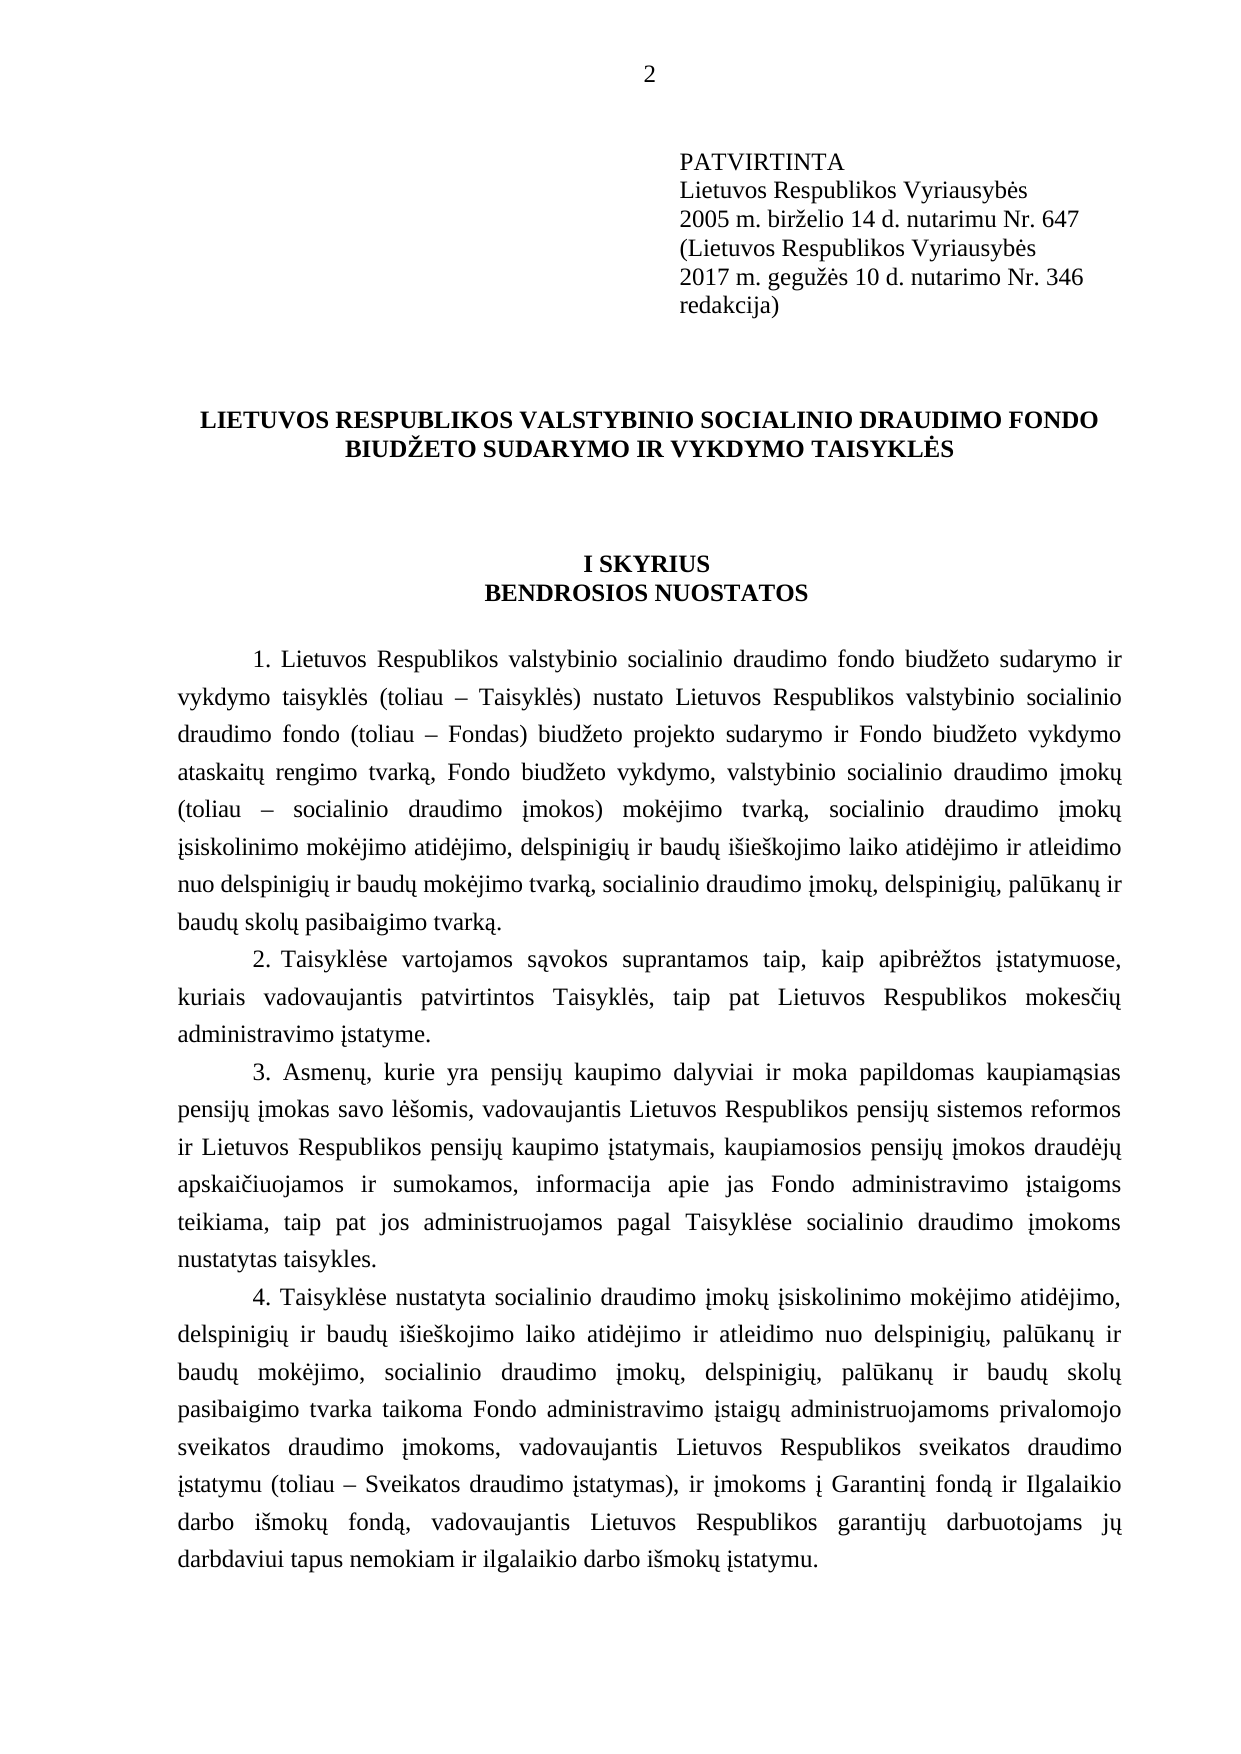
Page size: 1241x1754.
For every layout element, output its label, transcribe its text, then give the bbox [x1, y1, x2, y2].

text 3. Asmenų, kurie yra pensijų kaupimo dalyviai ir moka papildomas kaupiamąsias pensijų įmokas savo lėšomis, vadovaujantis Lietuvos Respublikos pensijų sistemos reformos ir Lietuvos Respublikos pensijų kaupimo įstatymais, kaupiamosios pensijų įmokos draudėjų apskaičiuojamos ir sumokamos, informacija apie jas Fondo administravimo įstaigoms teikiama, taip pat jos administruojamos pagal Taisyklėse socialinio draudimo įmokoms nustatytas taisykles. [177, 1048, 1122, 1273]
text PATVIRTINTA Lietuvos Respublikos Vyriausybės 2005 m. birželio 14 d. nutarimu Nr. 647 (Lietuvos Respublikos Vyriausybės 2017 m. gegužės 10 d. nutarimo Nr. 346 redakcija) [679, 147, 1122, 319]
text 1. Lietuvos Respublikos valstybinio socialinio draudimo fondo biudžeto sudarymo ir vykdymo taisyklės (toliau – Taisyklės) nustato Lietuvos Respublikos valstybinio socialinio draudimo fondo (toliau – Fondas) biudžeto projekto sudarymo ir Fondo biudžeto vykdymo ataskaitų rengimo tvarką, Fondo biudžeto vykdymo, valstybinio socialinio draudimo įmokų (toliau – socialinio draudimo įmokos) mokėjimo tvarką, socialinio draudimo įmokų įsiskolinimo mokėjimo atidėjimo, delspinigių ir baudų išieškojimo laiko atidėjimo ir atleidimo nuo delspinigių ir baudų mokėjimo tvarką, socialinio draudimo įmokų, delspinigių, palūkanų ir baudų skolų pasibaigimo tvarką. [177, 636, 1122, 936]
text 2. Taisyklėse vartojamos sąvokos suprantamos taip, kaip apibrėžtos įstatymuose, kuriais vadovaujantis patvirtintos Taisyklės, taip pat Lietuvos Respublikos mokesčių administravimo įstatyme. [177, 936, 1122, 1048]
text 4. Taisyklėse nustatyta socialinio draudimo įmokų įsiskolinimo mokėjimo atidėjimo, delspinigių ir baudų išieškojimo laiko atidėjimo ir atleidimo nuo delspinigių, palūkanų ir baudų mokėjimo, socialinio draudimo įmokų, delspinigių, palūkanų ir baudų skolų pasibaigimo tvarka taikoma Fondo administravimo įstaigų administruojamoms privalomojo sveikatos draudimo įmokoms, vadovaujantis Lietuvos Respublikos sveikatos draudimo įstatymu (toliau – Sveikatos draudimo įstatymas), ir įmokoms į Garantinį fondą ir Ilgalaikio darbo išmokų fondą, vadovaujantis Lietuvos Respublikos garantijų darbuotojams jų darbdaviui tapus nemokiam ir ilgalaikio darbo išmokų įstatymu. [177, 1273, 1122, 1573]
text I SKYRIUS BENDROSIOS NUOSTATOS [177, 549, 1122, 607]
text Lietuvos Respublikos valstybinio socialinio draudimo fondo biudžeto sudarymo ir vykdymo taisyklės [177, 406, 1122, 463]
